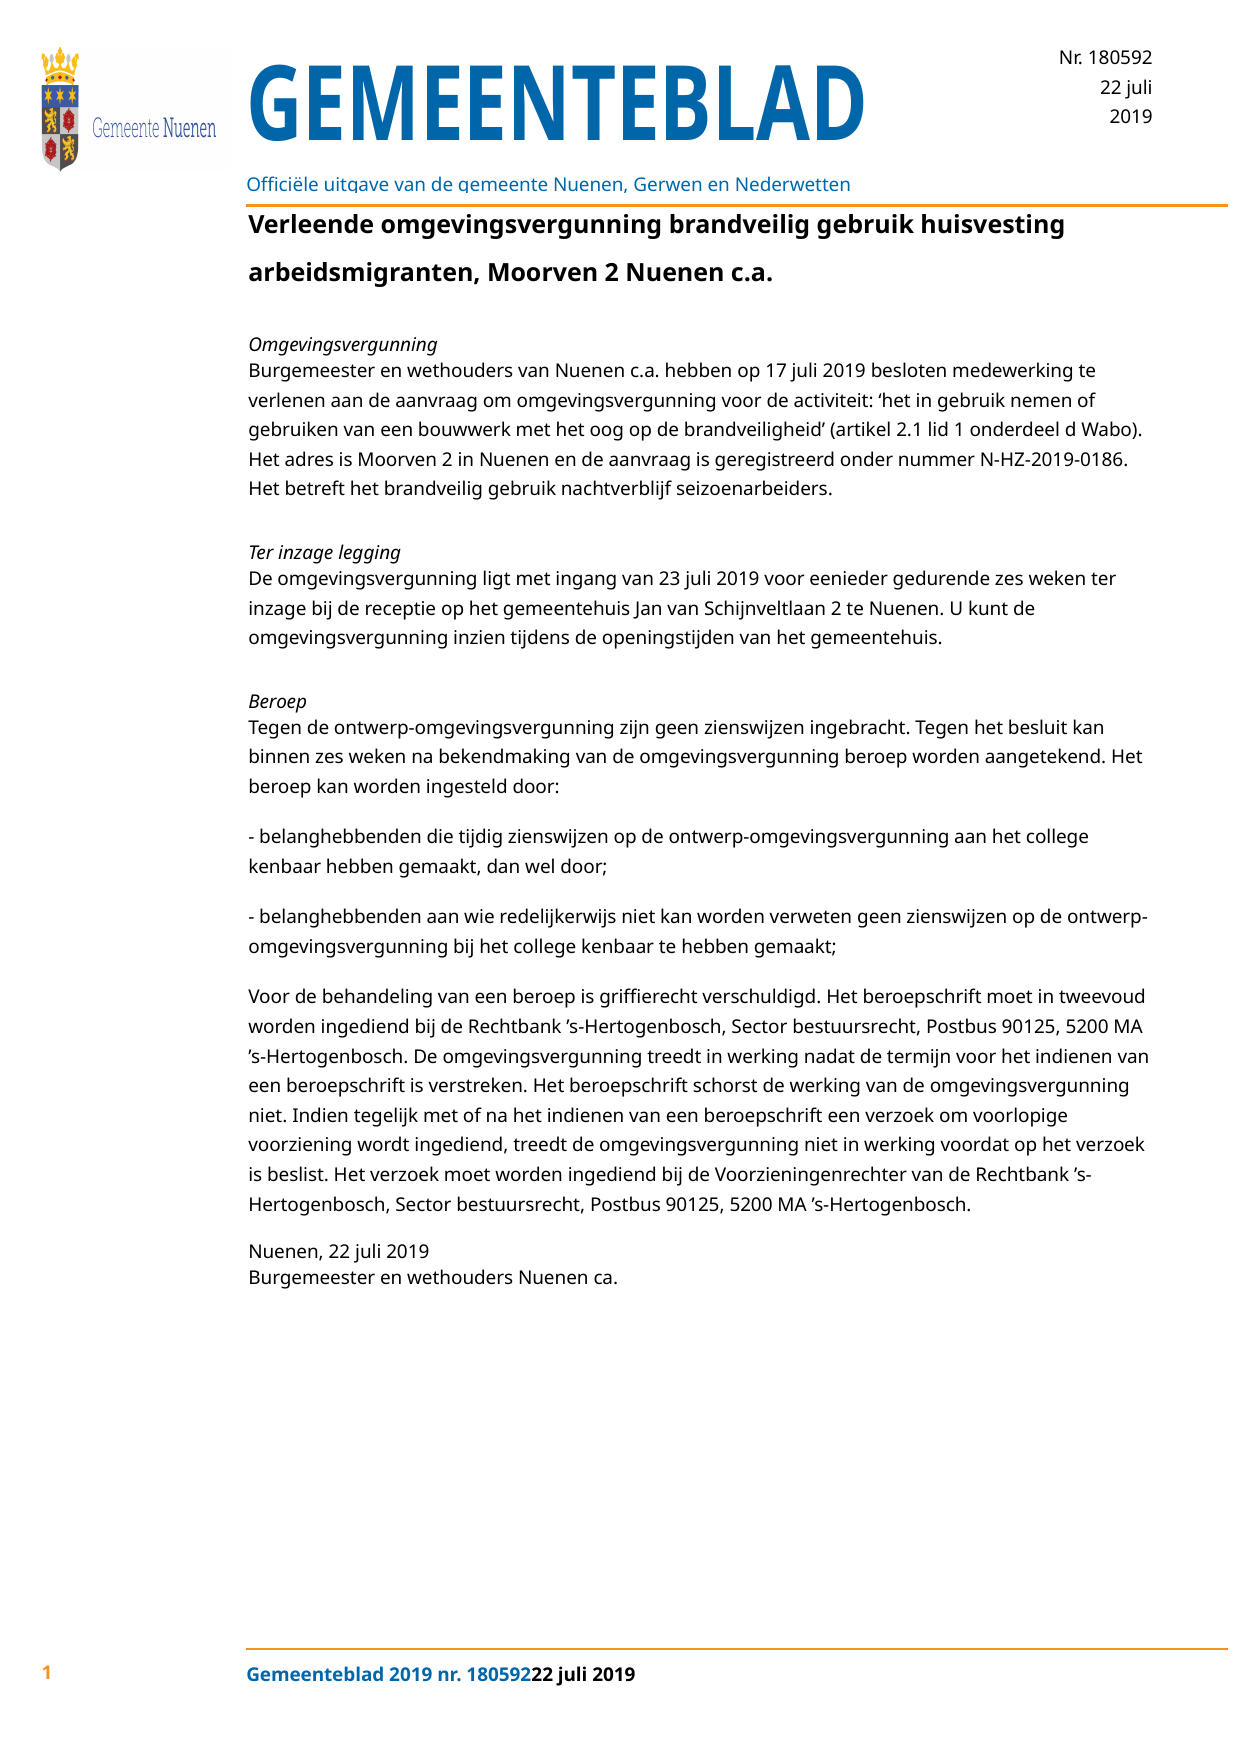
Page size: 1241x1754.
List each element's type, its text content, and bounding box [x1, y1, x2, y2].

text Omgevingsvergunning [248, 331, 1152, 357]
picture [41, 47, 231, 172]
text Burgemeester en wethouders van Nuenen c.a. hebben op 17 juli 2019 besloten medewerking te verlenen aan de aanvraag om omgevingsvergunning voor de activiteit: ‘het in gebruik nemen of gebruiken van een bouwwerk met het oog op de brandveiligheid’ (artikel 2.1 lid 1 onderdeel d Wabo). Het adres is Moorven 2 in Nuenen en de aanvraag is geregistreerd onder nummer N-HZ-2019-0186. Het betreft het brandveilig gebruik nachtverblijf seizoenarbeiders. [248, 357, 1152, 501]
text Nuenen, 22 juli 2019 [248, 1238, 1152, 1264]
text Tegen de ontwerp-omgevingsvergunning zijn geen zienswijzen ingebracht. Tegen het besluit kan binnen zes weken na bekendmaking van de omgevingsvergunning beroep worden aangetekend. Het beroep kan worden ingesteld door: [248, 714, 1152, 799]
text Voor de behandeling van een beroep is griffierecht verschuldigd. Het beroepschrift moet in tweevoud worden ingediend bij de Rechtbank ’s-Hertogenbosch, Sector bestuursrecht, Postbus 90125, 5200 MA ’s-Hertogenbosch. De omgevingsvergunning treedt in werking nadat de termijn voor het indienen van een beroepschrift is verstreken. Het beroepschrift schorst de werking van de omgevingsvergunning niet. Indien tegelijk met of na het indienen van een beroepschrift een verzoek om voorlopige voorziening wordt ingediend, treedt de omgevingsvergunning niet in werking voordat op het verzoek is beslist. Het verzoek moet worden ingediend bij de Voorzieningenrechter van de Rechtbank ’s-Hertogenbosch, Sector bestuursrecht, Postbus 90125, 5200 MA ’s-Hertogenbosch. [248, 984, 1152, 1216]
text - belanghebbenden die tijdig zienswijzen op de ontwerp-omgevingsvergunning aan het college kenbaar hebben gemaakt, dan wel door; [248, 824, 1152, 879]
text - belanghebbenden aan wie redelijkerwijs niet kan worden verweten geen zienswijzen op de ontwerp-omgevingsvergunning bij het college kenbaar te hebben gemaakt; [248, 904, 1152, 959]
text De omgevingsvergunning ligt met ingang van 23 juli 2019 voor eenieder gedurende zes weken ter inzage bij de receptie op het gemeentehuis Jan van Schijnveltlaan 2 te Nuenen. U kunt de omgevingsvergunning inzien tijdens de openingstijden van het gemeentehuis. [248, 565, 1152, 650]
text Burgemeester en wethouders Nuenen ca. [248, 1264, 1152, 1290]
text Beroep [248, 688, 1152, 714]
text Verleende omgevingsvergunning brandveilig gebruik huisvesting arbeidsmigranten, Moorven 2 Nuenen c.a. [248, 207, 1152, 288]
text Ter inzage legging [248, 539, 1152, 565]
